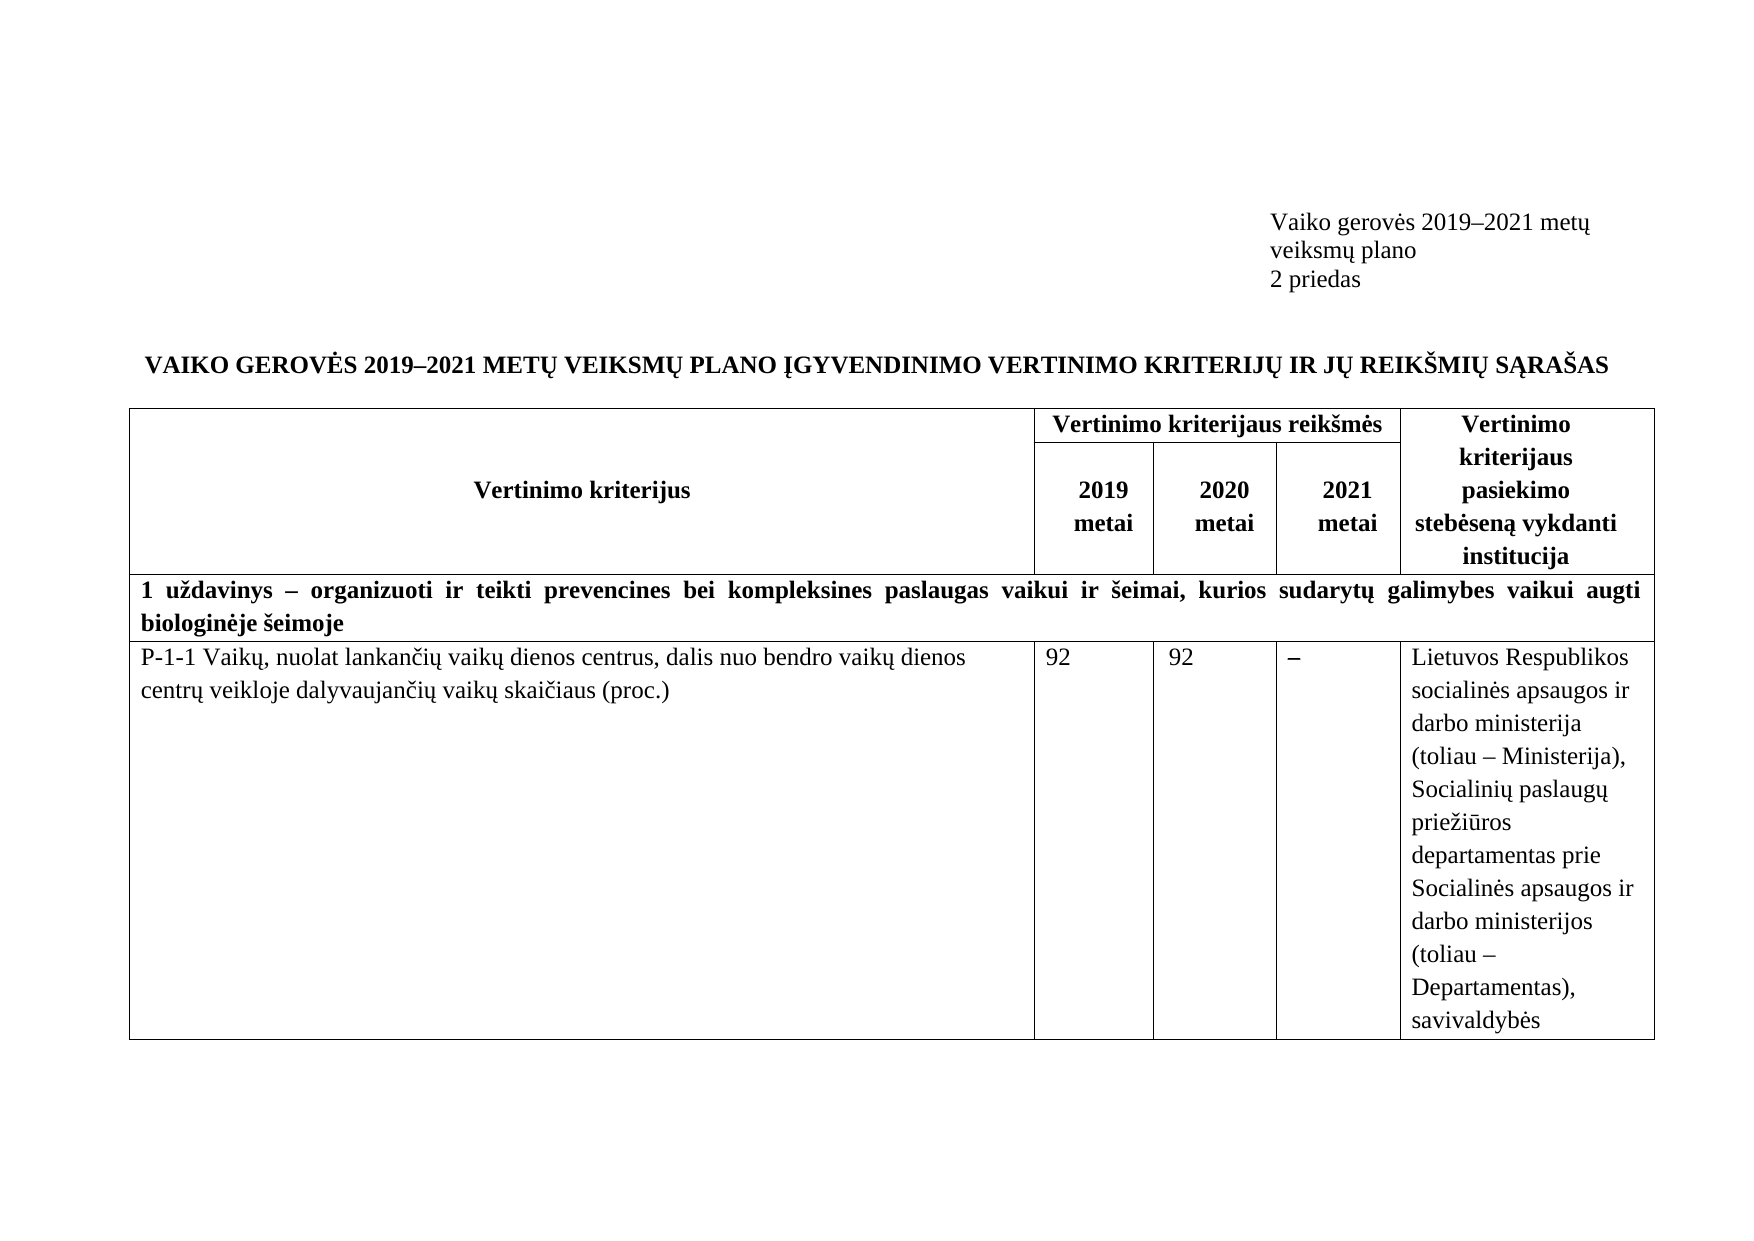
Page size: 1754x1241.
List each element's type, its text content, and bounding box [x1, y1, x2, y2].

table_cell 2019 metai [1035, 443, 1153, 574]
table_cell 1 uždavinys – organizuoti ir teikti prevencines bei kompleksines paslaugas vaikui ir šeimai, kurios sudarytų galimybes vaikui augti biologinėje šeimoje [130, 575, 1654, 641]
text Vaiko gerovės 2019–2021 metų [1270, 207, 1639, 235]
table_header Vertinimo kriterijaus reikšmės [1035, 409, 1400, 442]
text 2 priedas [1270, 264, 1636, 293]
table_header Vertinimo kriterijus [130, 409, 1034, 574]
table_cell P-1-1 Vaikų, nuolat lankančių vaikų dienos centrus, dalis nuo bendro vaikų dienos centrų veikloje dalyvaujančių vaikų skaičiaus (proc.) [130, 642, 1034, 1038]
table_cell 92 [1035, 642, 1153, 1038]
text veiksmų plano [1270, 235, 1636, 264]
table_cell – [1277, 642, 1400, 1038]
text VAIKO GEROVĖS 2019–2021 METŲ VEIKSMŲ PLANO ĮGYVENDINIMO VERTINIMO KRITERIJŲ IR JŲ REIKŠMIŲ SĄRAŠAS [118, 350, 1636, 379]
table_cell 92 [1154, 642, 1276, 1038]
table_header Vertinimo kriterijaus pasiekimo stebėseną vykdanti institucija [1401, 409, 1654, 574]
table_cell 2020 metai [1154, 443, 1276, 574]
table_cell 2021 metai [1277, 443, 1400, 574]
table_cell Lietuvos Respublikos socialinės apsaugos ir darbo ministerija (toliau – Ministerija), Socialinių paslaugų priežiūros departamentas prie Socialinės apsaugos ir darbo ministerijos (toliau – Departamentas), savivaldybės [1401, 642, 1654, 1038]
